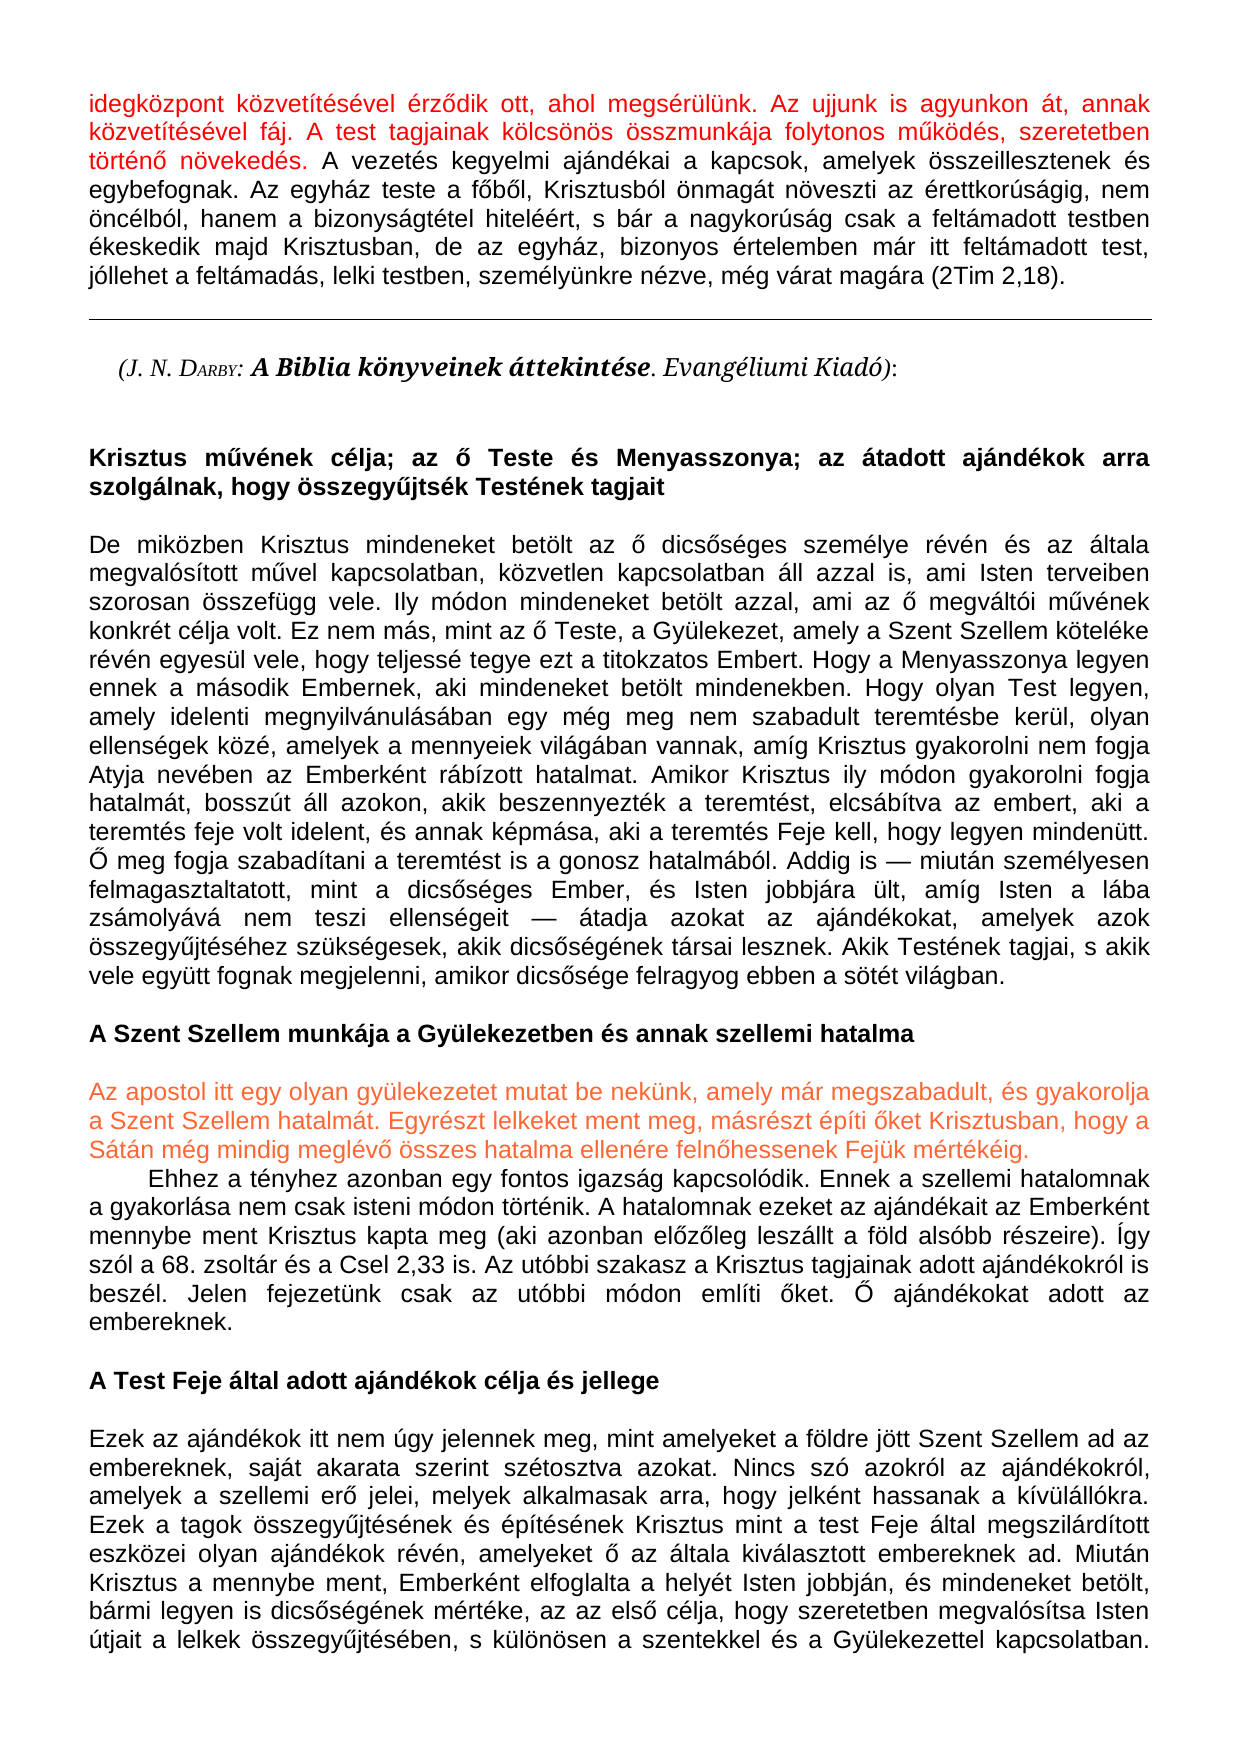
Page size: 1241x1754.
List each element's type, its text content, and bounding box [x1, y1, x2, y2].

text Az apostol itt egy olyan gyülekezetet mutat be nekünk, amely már megszabadult, és gyakorolja a Szent Szellem hatalmát. Egyrészt lelkeket ment meg, másrészt építi őket Krisztusban, hogy a Sátán még mindig meglévő összes hatalma ellenére felnőhessenek Fejük mértékéig. [88, 1077, 1152, 1164]
text Ehhez a tényhez azonban egy fontos igazság kapcsolódik. Ennek a szellemi hatalomnak a gyakorlása nem csak isteni módon történik. A hatalomnak ezeket az ajándékait az Emberként mennybe ment Krisztus kapta meg (aki azonban előzőleg leszállt a föld alsóbb részeire). Így szól a 68. zsoltár és a Csel 2,33 is. Az utóbbi szakasz a Krisztus tagjainak adott ajándékokról is beszél. Jelen fejezetünk csak az utóbbi módon említi őket. Ő ajándékokat adott az embereknek. [88, 1164, 1152, 1336]
text Krisztus művének célja; az ő Teste és Menyasszonya; az átadott ajándékok arra szolgálnak, hogy összegyűjtsék Testének tagjait [88, 443, 1152, 500]
text De miközben Krisztus mindeneket betölt az ő dicsőséges személye révén és az általa megvalósított művel kapcsolatban, közvetlen kapcsolatban áll azzal is, ami Isten terveiben szorosan összefügg vele. Ily módon mindeneket betölt azzal, ami az ő megváltói művének konkrét célja volt. Ez nem más, mint az ő Teste, a Gyülekezet, amely a Szent Szellem köteléke révén egyesül vele, hogy teljessé tegye ezt a titokzatos Embert. Hogy a Menyasszonya legyen ennek a második Embernek, aki mindeneket betölt mindenekben. Hogy olyan Test legyen, amely idelenti megnyilvánulásában egy még meg nem szabadult teremtésbe kerül, olyan ellenségek közé, amelyek a mennyeiek világában vannak, amíg Krisztus gyakorolni nem fogja Atyja nevében az Emberként rábízott hatalmat. Amikor Krisztus ily módon gyakorolni fogja hatalmát, bosszút áll azokon, akik beszennyezték a teremtést, elcsábítva az embert, aki a teremtés feje volt idelent, és annak képmása, aki a teremtés Feje kell, hogy legyen mindenütt. Ő meg fogja szabadítani a teremtést is a gonosz hatalmából. Addig is — miután személyesen felmagasztaltatott, mint a dicsőséges Ember, és Isten jobbjára ült, amíg Isten a lába zsámolyává nem teszi ellenségeit — átadja azokat az ajándékokat, amelyek azok összegyűjtéséhez szükségesek, akik dicsőségének társai lesznek. Akik Testének tagjai, s akik vele együtt fognak megjelenni, amikor dicsősége felragyog ebben a sötét világban. [88, 530, 1152, 990]
text A Test Feje által adott ajándékok célja és jellege [88, 1366, 1152, 1394]
text idegközpont közvetítésével érződik ott, ahol megsérülünk. Az ujjunk is agyunkon át, annak közvetítésével fáj. A test tagjainak kölcsönös összmunkája folytonos működés, szeretetben történő növekedés. A vezetés kegyelmi ajándékai a kapcsok, amelyek összeillesztenek és egybefognak. Az egyház teste a főből, Krisztusból önmagát növeszti az érettkorúságig, nem öncélból, hanem a bizonyságtétel hiteléért, s bár a nagykorúság csak a feltámadott testben ékeskedik majd Krisztusban, de az egyház, bizonyos értelemben már itt feltámadott test, jóllehet a feltámadás, lelki testben, személyünkre nézve, még várat magára (2Tim 2,18). [88, 88, 1152, 290]
text Ezek az ajándékok itt nem úgy jelennek meg, mint amelyeket a földre jött Szent Szellem ad az embereknek, saját akarata szerint szétosztva azokat. Nincs szó azokról az ajándékokról, amelyek a szellemi erő jelei, melyek alkalmasak arra, hogy jelként hassanak a kívülállókra. Ezek a tagok összegyűjtésének és építésének Krisztus mint a test Feje által megszilárdított eszközei olyan ajándékok révén, amelyeket ő az általa kiválasztott embereknek ad. Miután Krisztus a mennybe ment, Emberként elfoglalta a helyét Isten jobbján, és mindeneket betölt, bármi legyen is dicsőségének mértéke, az az első célja, hogy szeretetben megvalósítsa Isten útjait a lelkek összegyűjtésében, s különösen a szentekkel és a Gyülekezettel kapcsolatban. [88, 1424, 1152, 1654]
text A Szent Szellem munkája a Gyülekezetben és annak szellemi hatalma [88, 1019, 1152, 1048]
text (J. N. Darby: A Biblia könyveinek áttekintése. Evangéliumi Kiadó): [88, 320, 1152, 413]
